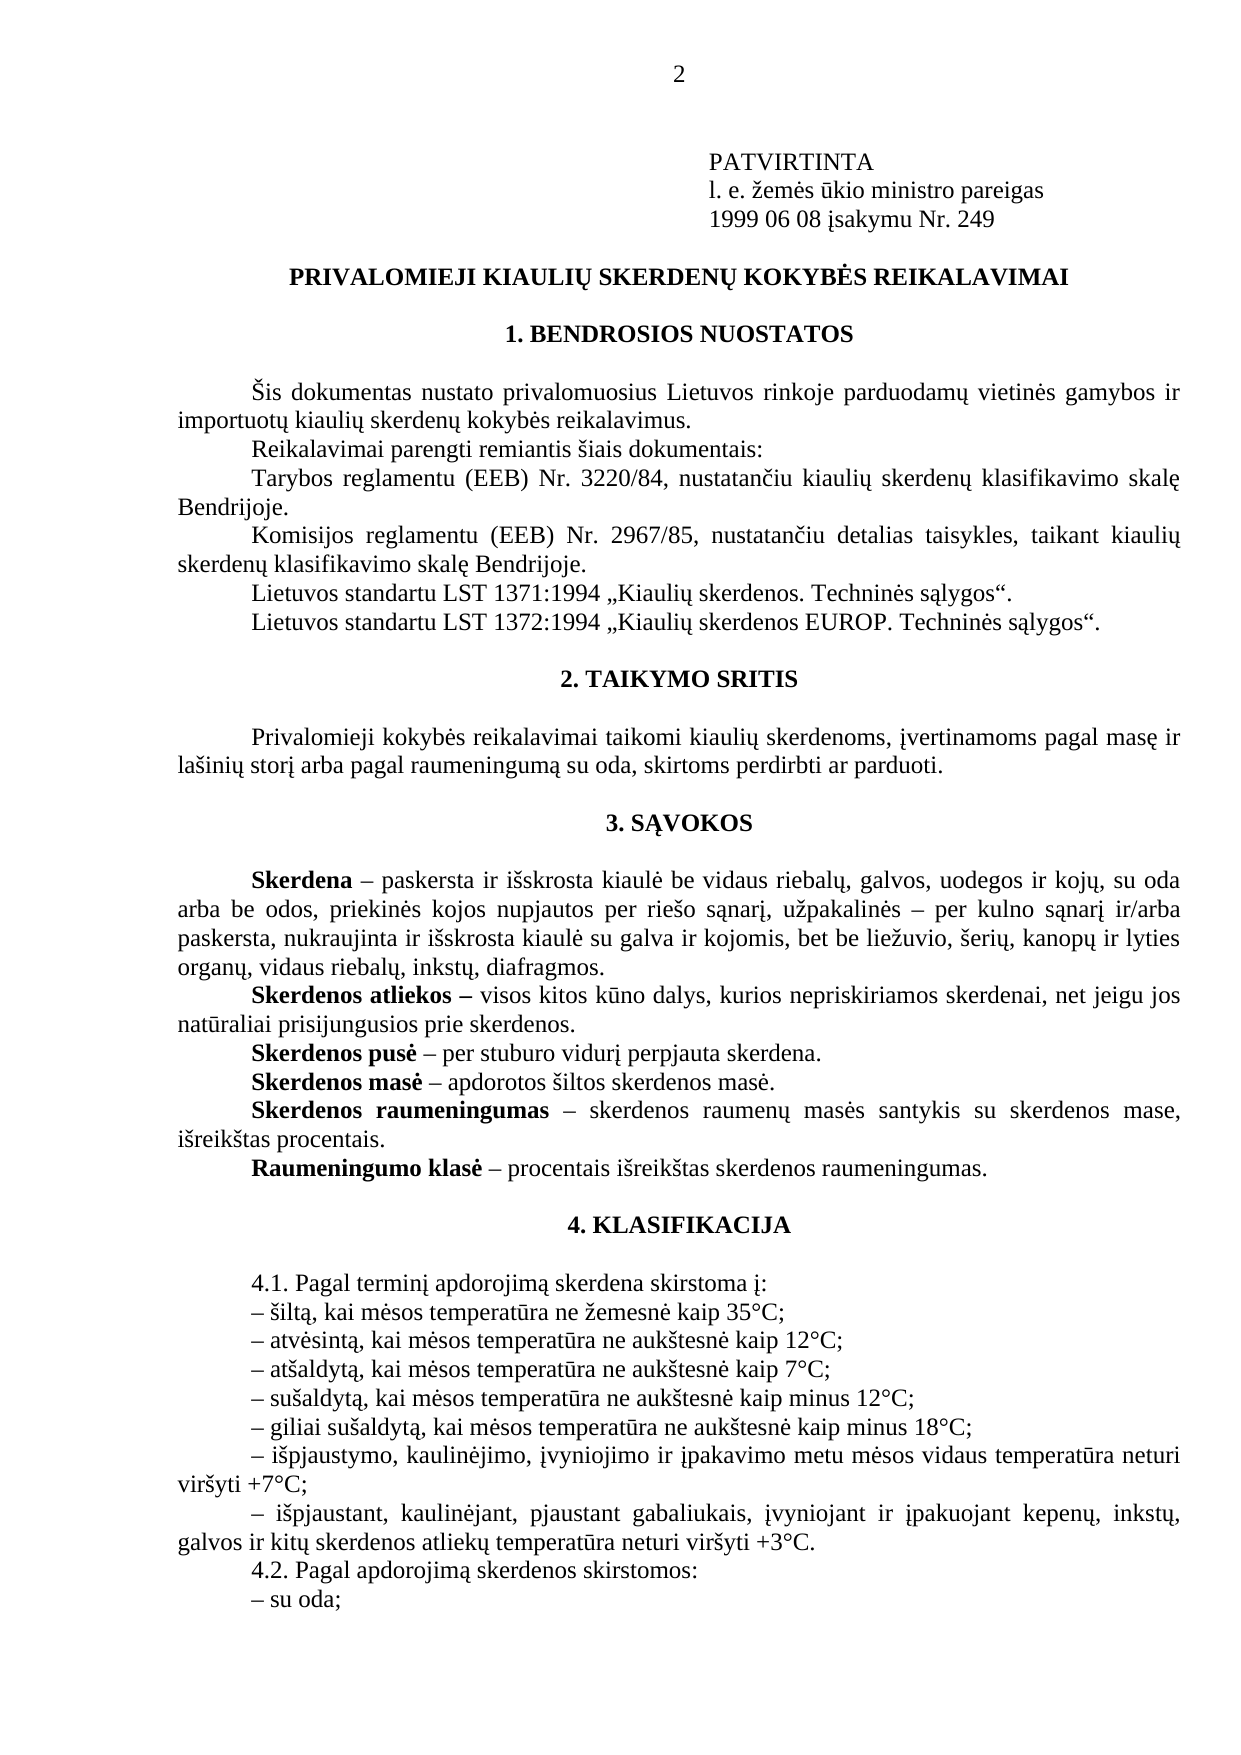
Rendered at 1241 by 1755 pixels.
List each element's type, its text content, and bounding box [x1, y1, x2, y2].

text Komisijos reglamentu (EEB) Nr. 2967/85, nustatančiu detalias taisykles, taikant kiaulių skerdenų klasifikavimo skalę Bendrijoje. [177, 521, 1181, 578]
text – išpjaustymo, kaulinėjimo, įvyniojimo ir įpakavimo metu mėsos vidaus temperatūra neturi viršyti +7°C; [177, 1441, 1181, 1498]
text 2. Taikymo sritis [177, 664, 1181, 693]
text – šiltą, kai mėsos temperatūra ne žemesnė kaip 35°C; [177, 1297, 1181, 1326]
text Lietuvos standartu LST 1371:1994 „Kiaulių skerdenos. Techninės sąlygos“. [177, 578, 1181, 607]
text 4. Klasifikacija [177, 1211, 1181, 1239]
text Raumeningumo klasė – procentais išreikštas skerdenos raumeningumas. [177, 1153, 1181, 1182]
text 1999 06 08 įsakymu Nr. 249 [177, 204, 1181, 233]
text Skerdenos pusė – per stuburo vidurį perpjauta skerdena. [177, 1038, 1181, 1067]
text – giliai sušaldytą, kai mėsos temperatūra ne aukštesnė kaip minus 18°C; [177, 1412, 1181, 1441]
text Reikalavimai parengti remiantis šiais dokumentais: [177, 434, 1181, 463]
text – atšaldytą, kai mėsos temperatūra ne aukštesnė kaip 7°C; [177, 1354, 1181, 1383]
text PRIVALOMIEJI KIAULIŲ SKERDENŲ KOKYBĖS REIKALAVIMAI [177, 262, 1181, 291]
text l. e. žemės ūkio ministro pareigas [177, 176, 1181, 204]
text Lietuvos standartu LST 1372:1994 „Kiaulių skerdenos EUROP. Techninės sąlygos“. [177, 607, 1181, 636]
text Skerdenos masė – apdorotos šiltos skerdenos masė. [177, 1067, 1181, 1096]
text 4.1. Pagal terminį apdorojimą skerdena skirstoma į: [177, 1268, 1181, 1297]
text Skerdena – paskersta ir išskrosta kiaulė be vidaus riebalų, galvos, uodegos ir kojų, su oda arba be odos, priekinės kojos nupjautos per riešo sąnarį, užpakalinės – per kulno sąnarį ir/arba paskersta, nukraujinta ir išskrosta kiaulė su galva ir kojomis, bet be liežuvio, šerių, kanopų ir lyties organų, vidaus riebalų, inkstų, diafragmos. [177, 866, 1181, 981]
text PATVIRTINTA [582, 147, 1181, 176]
text Privalomieji kokybės reikalavimai taikomi kiaulių skerdenoms, įvertinamoms pagal masę ir lašinių storį arba pagal raumeningumą su oda, skirtoms perdirbti ar parduoti. [177, 722, 1181, 779]
text – sušaldytą, kai mėsos temperatūra ne aukštesnė kaip minus 12°C; [177, 1383, 1181, 1412]
text – išpjaustant, kaulinėjant, pjaustant gabaliukais, įvyniojant ir įpakuojant kepenų, inkstų, galvos ir kitų skerdenos atliekų temperatūra neturi viršyti +3°C. [177, 1498, 1181, 1556]
text Skerdenos raumeningumas – skerdenos raumenų masės santykis su skerdenos mase, išreikštas procentais. [177, 1096, 1181, 1153]
text 1. Bendrosios nuostatos [177, 319, 1181, 348]
text 3. Sąvokos [177, 808, 1181, 837]
text Skerdenos atliekos – visos kitos kūno dalys, kurios nepriskiriamos skerdenai, net jeigu jos natūraliai prisijungusios prie skerdenos. [177, 981, 1181, 1038]
text Tarybos reglamentu (EEB) Nr. 3220/84, nustatančiu kiaulių skerdenų klasifikavimo skalę Bendrijoje. [177, 463, 1181, 521]
text – atvėsintą, kai mėsos temperatūra ne aukštesnė kaip 12°C; [177, 1326, 1181, 1354]
text Šis dokumentas nustato privalomuosius Lietuvos rinkoje parduodamų vietinės gamybos ir importuotų kiaulių skerdenų kokybės reikalavimus. [177, 377, 1181, 434]
text 4.2. Pagal apdorojimą skerdenos skirstomos: [177, 1556, 1181, 1584]
text – su oda; [177, 1584, 1181, 1613]
